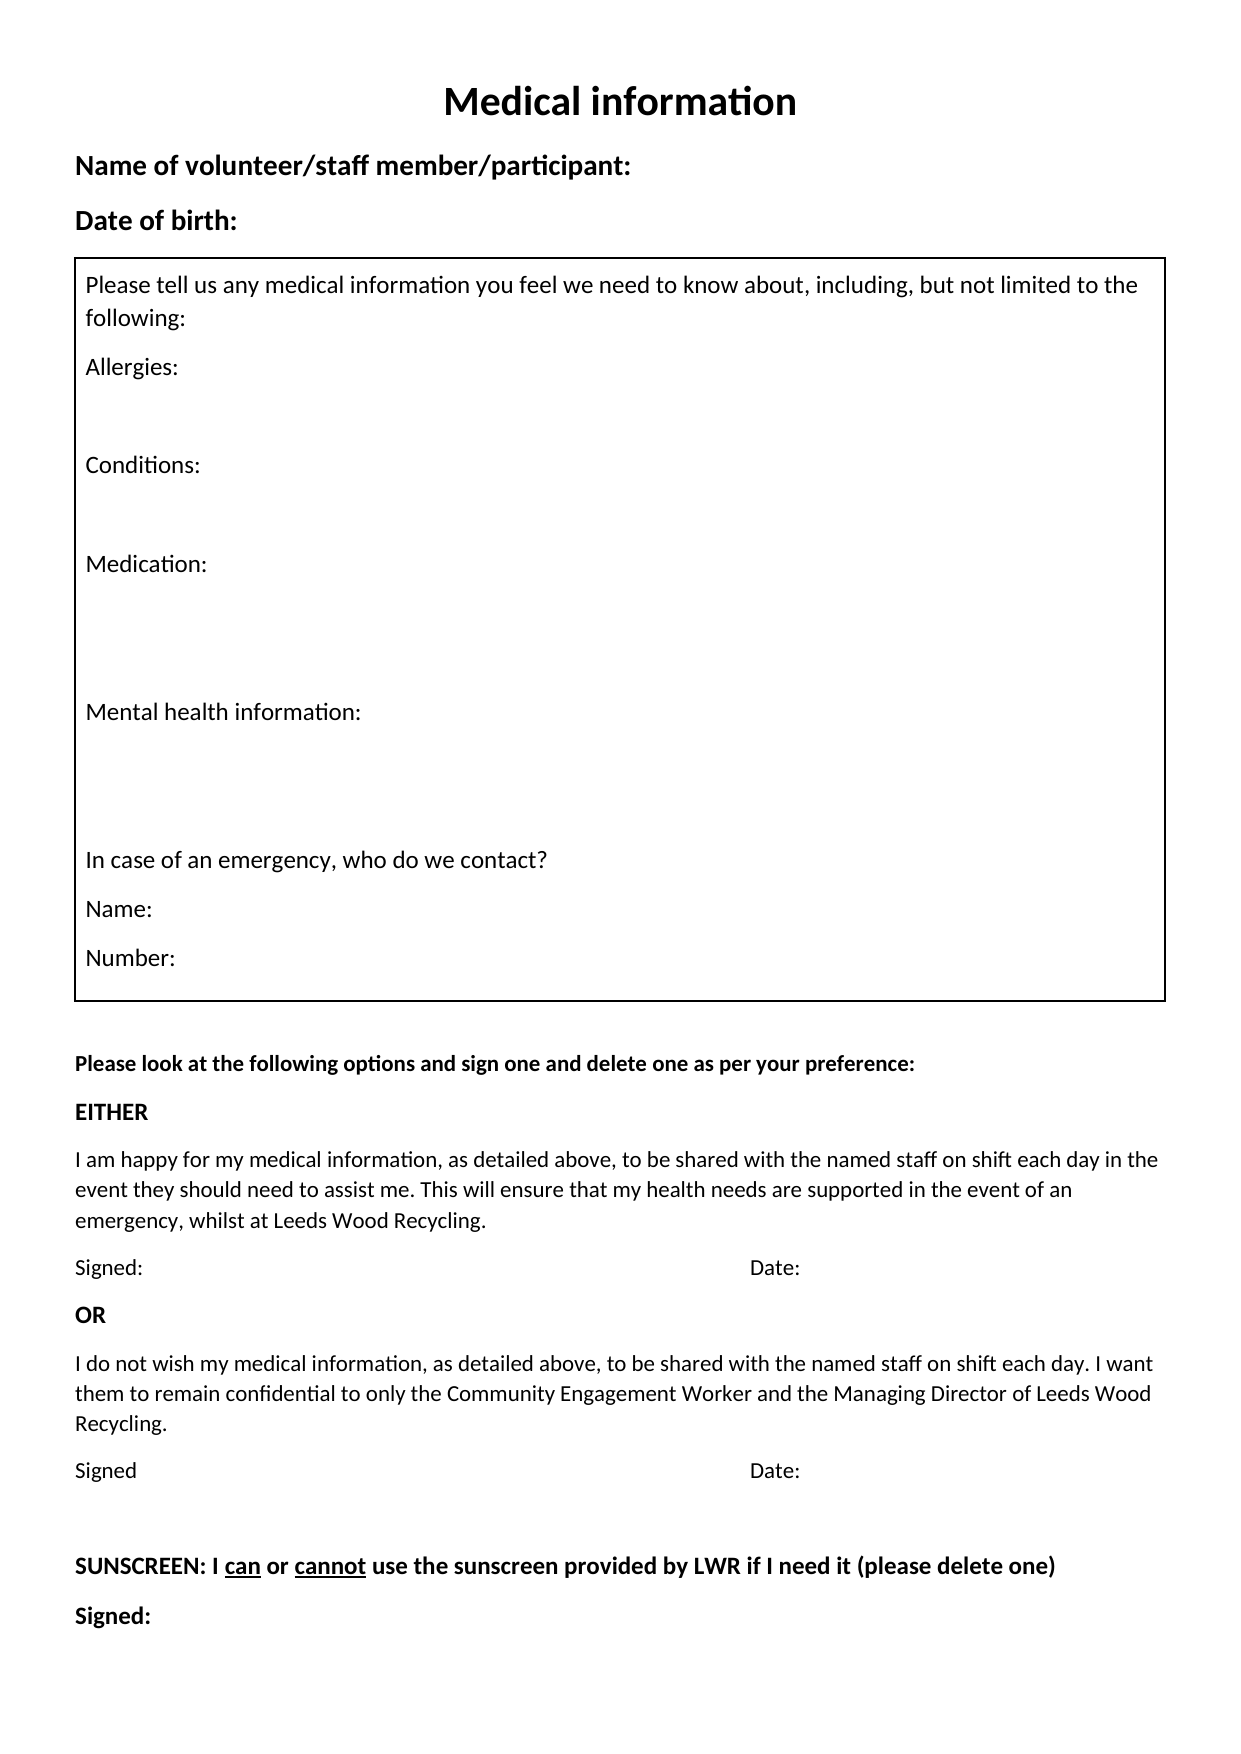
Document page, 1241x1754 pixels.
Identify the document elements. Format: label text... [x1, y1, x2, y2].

text SUNSCREEN: I can or cannot use the sunscreen provided by LWR if I need it (please delete one) [75, 1550, 1165, 1581]
text EITHER [75, 1096, 1165, 1126]
text I am happy for my medical information, as detailed above, to be shared with the named staff on shift each day in the event they should need to assist me. This will ensure that my health needs are supported in the event of an emergency, whilst at Leeds Wood Recycling. [75, 1145, 1165, 1234]
text Medical information [75, 75, 1165, 126]
text Please look at the following options and sign one and delete one as per your preference: [75, 1049, 1165, 1077]
text I do not wish my medical information, as detailed above, to be shared with the named staff on shift each day. I want them to remain confidential to only the Community Engagement Worker and the Managing Director of Leeds Wood Recycling. [75, 1349, 1165, 1438]
text Signed: Date: [75, 1253, 1165, 1281]
text Signed Date: [75, 1456, 1165, 1484]
text OR [75, 1299, 1165, 1330]
text Signed: [75, 1600, 1165, 1630]
text Date of birth: [75, 202, 1165, 237]
text Name of volunteer/staff member/participant: [75, 147, 1165, 182]
table_header Please tell us any medical information you feel we need to know about, including, but not limited to the following: Allergies: Conditions: Medication: Mental health information: In case of an emergency, who do we contact? Name: Number: [76, 259, 1164, 1000]
